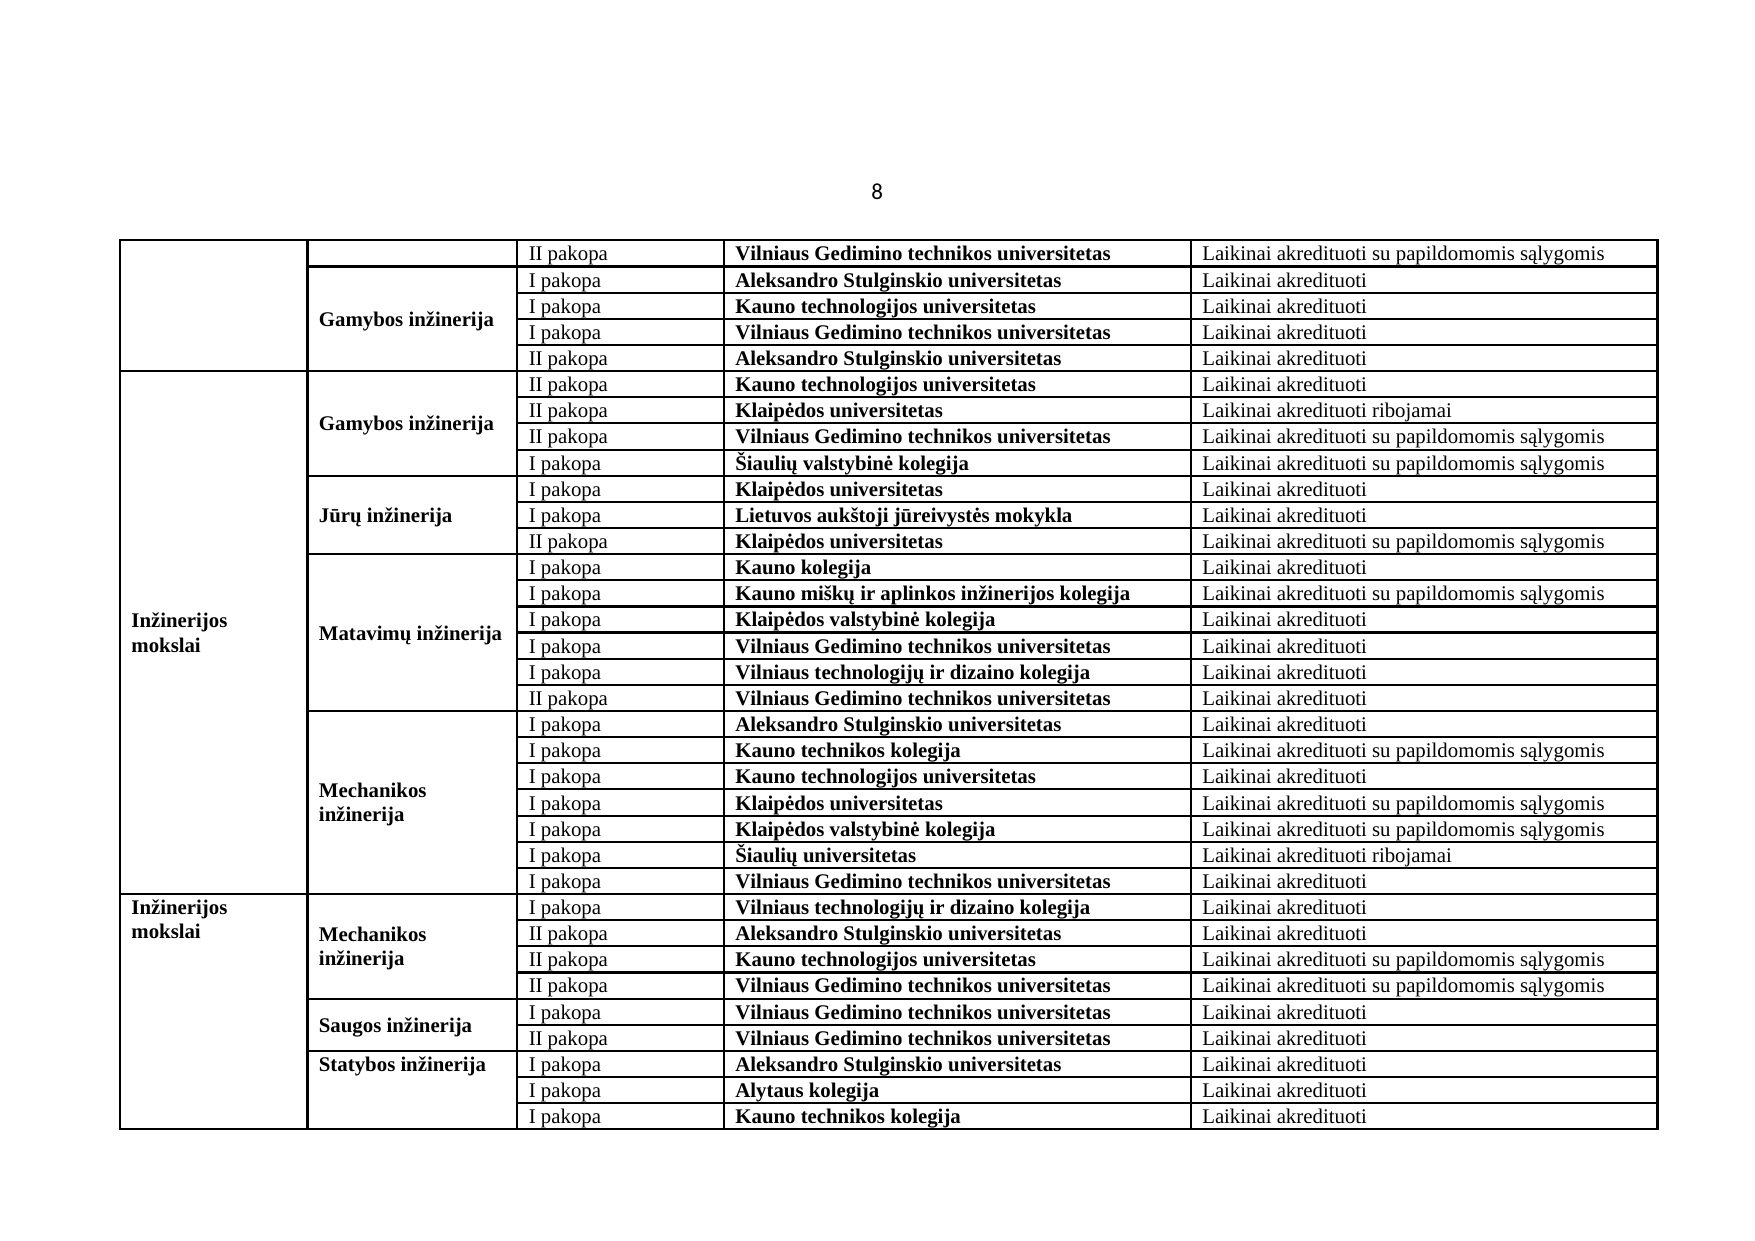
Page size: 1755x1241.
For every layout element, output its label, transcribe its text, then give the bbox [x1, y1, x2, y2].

table_cell I pakopa [518, 895, 723, 919]
table_cell Šiaulių valstybinė kolegija [725, 451, 1190, 474]
table_cell I pakopa [518, 503, 723, 527]
table_cell Vilniaus Gedimino technikos universitetas [725, 424, 1190, 448]
table_cell Klaipėdos valstybinė kolegija [725, 608, 1190, 631]
table_cell Vilniaus Gedimino technikos universitetas [725, 320, 1190, 344]
table_cell Laikinai akredituoti [1192, 895, 1656, 919]
table_cell Vilniaus technologijų ir dizaino kolegija [725, 895, 1190, 919]
table_cell Kauno technologijos universitetas [725, 372, 1190, 396]
table_cell I pakopa [518, 738, 723, 762]
table_cell Laikinai akredituoti su papildomomis sąlygomis [1192, 947, 1656, 971]
table_cell Kauno technologijos universitetas [725, 764, 1190, 788]
table_cell I pakopa [518, 320, 723, 344]
table_cell Kauno miškų ir aplinkos inžinerijos kolegija [725, 581, 1190, 605]
table_cell Laikinai akredituoti ribojamai [1192, 398, 1656, 422]
table_cell Laikinai akredituoti [1192, 294, 1656, 318]
table_cell Aleksandro Stulginskio universitetas [725, 921, 1190, 945]
table_cell I pakopa [518, 869, 723, 893]
table_cell Matavimų inžinerija [309, 555, 516, 710]
table_cell Gamybos inžinerija [309, 372, 516, 474]
table_cell II pakopa [518, 241, 723, 265]
table_cell Laikinai akredituoti ribojamai [1192, 843, 1656, 867]
table_cell Laikinai akredituoti [1192, 686, 1656, 710]
table_cell Mechanikos inžinerija [309, 712, 516, 893]
table_cell Vilniaus Gedimino technikos universitetas [725, 634, 1190, 658]
table_cell II pakopa [518, 921, 723, 945]
table_cell Jūrų inžinerija [309, 477, 516, 553]
table_cell I pakopa [518, 817, 723, 841]
table_cell Statybos inžinerija [309, 1052, 516, 1128]
table_cell Saugos inžinerija [309, 1000, 516, 1050]
table_cell II pakopa [518, 1026, 723, 1050]
table_cell I pakopa [518, 581, 723, 605]
table_cell Laikinai akredituoti su papildomomis sąlygomis [1192, 241, 1656, 265]
table_cell Laikinai akredituoti su papildomomis sąlygomis [1192, 817, 1656, 841]
table_cell Laikinai akredituoti [1192, 660, 1656, 684]
table_cell Laikinai akredituoti [1192, 869, 1656, 893]
table_cell Inžinerijos mokslai [121, 895, 306, 1128]
table_cell I pakopa [518, 660, 723, 684]
table_cell I pakopa [518, 1000, 723, 1024]
table_cell Laikinai akredituoti [1192, 503, 1656, 527]
table_cell Klaipėdos universitetas [725, 790, 1190, 814]
table_cell Laikinai akredituoti [1192, 1026, 1656, 1050]
table_cell Laikinai akredituoti su papildomomis sąlygomis [1192, 451, 1656, 474]
table_cell Vilniaus Gedimino technikos universitetas [725, 1026, 1190, 1050]
table_cell I pakopa [518, 555, 723, 579]
table_cell Aleksandro Stulginskio universitetas [725, 712, 1190, 736]
table_cell Laikinai akredituoti [1192, 921, 1656, 945]
table_cell Gamybos inžinerija [309, 268, 516, 370]
table_cell Inžinerijos mokslai [121, 372, 306, 893]
table_cell Klaipėdos universitetas [725, 477, 1190, 501]
table_cell I pakopa [518, 634, 723, 658]
table_cell Laikinai akredituoti [1192, 1052, 1656, 1076]
table_cell I pakopa [518, 608, 723, 631]
table_cell Aleksandro Stulginskio universitetas [725, 346, 1190, 370]
table_cell Vilniaus technologijų ir dizaino kolegija [725, 660, 1190, 684]
table_cell II pakopa [518, 947, 723, 971]
table_cell Laikinai akredituoti [1192, 1104, 1656, 1128]
table_cell [121, 241, 306, 370]
table_cell I pakopa [518, 1104, 723, 1128]
table_cell Šiaulių universitetas [725, 843, 1190, 867]
table_cell I pakopa [518, 764, 723, 788]
table_cell II pakopa [518, 398, 723, 422]
table_cell I pakopa [518, 1078, 723, 1102]
table_cell I pakopa [518, 1052, 723, 1076]
table_cell Laikinai akredituoti su papildomomis sąlygomis [1192, 529, 1656, 553]
table_cell Kauno technikos kolegija [725, 738, 1190, 762]
table_cell I pakopa [518, 451, 723, 474]
table_cell Laikinai akredituoti [1192, 634, 1656, 658]
table_cell Vilniaus Gedimino technikos universitetas [725, 974, 1190, 997]
table_cell I pakopa [518, 712, 723, 736]
table_cell Laikinai akredituoti [1192, 555, 1656, 579]
table_cell Vilniaus Gedimino technikos universitetas [725, 241, 1190, 265]
table_cell Kauno kolegija [725, 555, 1190, 579]
table_cell Laikinai akredituoti [1192, 346, 1656, 370]
table_cell Klaipėdos valstybinė kolegija [725, 817, 1190, 841]
table_cell Laikinai akredituoti [1192, 712, 1656, 736]
table_cell Vilniaus Gedimino technikos universitetas [725, 869, 1190, 893]
table_cell II pakopa [518, 346, 723, 370]
table_cell Vilniaus Gedimino technikos universitetas [725, 1000, 1190, 1024]
table_cell Laikinai akredituoti [1192, 268, 1656, 292]
table_cell II pakopa [518, 974, 723, 997]
table_cell Laikinai akredituoti [1192, 477, 1656, 501]
table_cell I pakopa [518, 477, 723, 501]
table_cell Kauno technologijos universitetas [725, 294, 1190, 318]
table_cell Laikinai akredituoti [1192, 764, 1656, 788]
table_cell Laikinai akredituoti su papildomomis sąlygomis [1192, 738, 1656, 762]
table_cell Mechanikos inžinerija [309, 895, 516, 997]
table_cell II pakopa [518, 372, 723, 396]
table_cell I pakopa [518, 268, 723, 292]
table_cell II pakopa [518, 424, 723, 448]
table_cell Klaipėdos universitetas [725, 529, 1190, 553]
table_cell Laikinai akredituoti [1192, 372, 1656, 396]
table_cell Laikinai akredituoti [1192, 608, 1656, 631]
table_cell I pakopa [518, 294, 723, 318]
table_cell Klaipėdos universitetas [725, 398, 1190, 422]
table_cell [309, 241, 516, 265]
table_cell Kauno technologijos universitetas [725, 947, 1190, 971]
table_cell Vilniaus Gedimino technikos universitetas [725, 686, 1190, 710]
table_cell II pakopa [518, 686, 723, 710]
table_cell Laikinai akredituoti [1192, 1000, 1656, 1024]
table_cell Lietuvos aukštoji jūreivystės mokykla [725, 503, 1190, 527]
table_cell Kauno technikos kolegija [725, 1104, 1190, 1128]
table_cell Laikinai akredituoti su papildomomis sąlygomis [1192, 424, 1656, 448]
table_cell Laikinai akredituoti su papildomomis sąlygomis [1192, 974, 1656, 997]
table_cell Laikinai akredituoti su papildomomis sąlygomis [1192, 790, 1656, 814]
table_cell I pakopa [518, 790, 723, 814]
table_cell Laikinai akredituoti [1192, 320, 1656, 344]
table_cell I pakopa [518, 843, 723, 867]
table_cell II pakopa [518, 529, 723, 553]
table_cell Alytaus kolegija [725, 1078, 1190, 1102]
table_cell Laikinai akredituoti [1192, 1078, 1656, 1102]
table_cell Aleksandro Stulginskio universitetas [725, 1052, 1190, 1076]
table_cell Laikinai akredituoti su papildomomis sąlygomis [1192, 581, 1656, 605]
table_cell Aleksandro Stulginskio universitetas [725, 268, 1190, 292]
